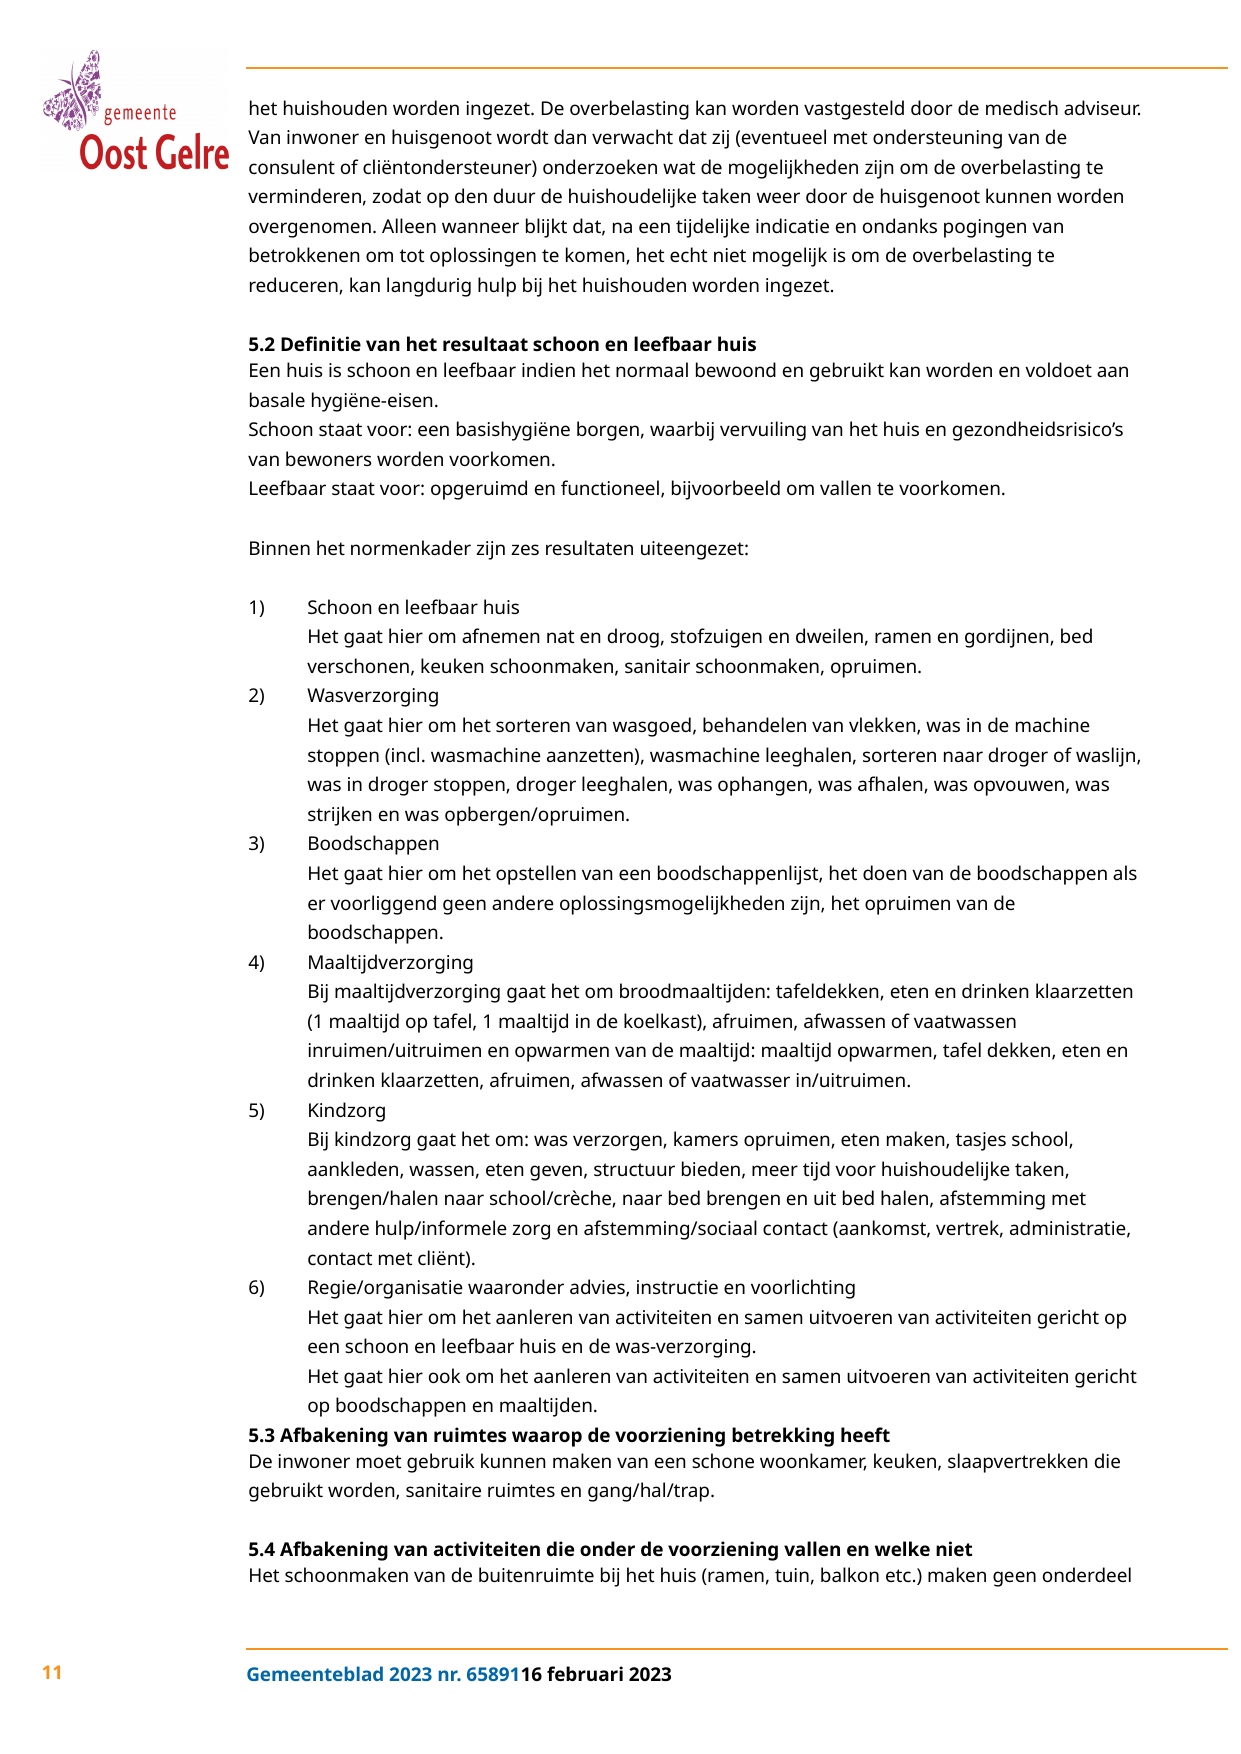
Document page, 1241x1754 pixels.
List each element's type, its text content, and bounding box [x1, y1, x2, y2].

text Schoon staat voor: een basishygiëne borgen, waarbij vervuiling van het huis en gezondheidsrisico’s van bewoners worden voorkomen. [248, 416, 1152, 472]
list Kindzorg [248, 1097, 1152, 1122]
text De inwoner moet gebruik kunnen maken van een schone woonkamer, keuken, slaapvertrekken die gebruikt worden, sanitaire ruimtes en gang/hal/trap. [248, 1448, 1152, 1503]
list Het gaat hier om het opstellen van een boodschappenlijst, het doen van de boodschappen als er voorliggend geen andere oplossingsmogelijkheden zijn, het opruimen van de boodschappen. [248, 860, 1152, 945]
list Schoon en leefbaar huis [248, 594, 1152, 619]
text Een huis is schoon en leefbaar indien het normaal bewoond en gebruikt kan worden en voldoet aan basale hygiëne-eisen. [248, 357, 1152, 412]
list Regie/organisatie waaronder advies, instructie en voorlichting [248, 1274, 1152, 1300]
text het huishouden worden ingezet. De overbelasting kan worden vastgesteld door de medisch adviseur. Van inwoner en huisgenoot wordt dan verwacht dat zij (eventueel met ondersteuning van de consulent of cliëntondersteuner) onderzoeken wat de mogelijkheden zijn om de overbelasting te verminderen, zodat op den duur de huishoudelijke taken weer door de huisgenoot kunnen worden overgenomen. Alleen wanneer blijkt dat, na een tijdelijke indicatie en ondanks pogingen van betrokkenen om tot oplossingen te komen, het echt niet mogelijk is om de overbelasting te reduceren, kan langdurig hulp bij het huishouden worden ingezet. [248, 95, 1152, 298]
list Het gaat hier om afnemen nat en droog, stofzuigen en dweilen, ramen en gordijnen, bed verschonen, keuken schoonmaken, sanitair schoonmaken, opruimen. [248, 623, 1152, 679]
text 5.4 Afbakening van activiteiten die onder de voorziening vallen en welke niet [248, 1537, 1152, 1562]
text Binnen het normenkader zijn zes resultaten uiteengezet: [248, 535, 1152, 560]
text 5.3 Afbakening van ruimtes waarop de voorziening betrekking heeft [248, 1422, 1152, 1448]
text 5.2 Definitie van het resultaat schoon en leefbaar huis [248, 331, 1152, 357]
list Het gaat hier ook om het aanleren van activiteiten en samen uitvoeren van activiteiten gericht op boodschappen en maaltijden. [248, 1363, 1152, 1418]
picture [41, 47, 231, 172]
text Het schoonmaken van de buitenruimte bij het huis (ramen, tuin, balkon etc.) maken geen onderdeel [248, 1562, 1152, 1588]
list Bij maaltijdverzorging gaat het om broodmaaltijden: tafeldekken, eten en drinken klaarzetten (1 maaltijd op tafel, 1 maaltijd in de koelkast), afruimen, afwassen of vaatwassen inruimen/uitruimen en opwarmen van de maaltijd: maaltijd opwarmen, tafel dekken, eten en drinken klaarzetten, afruimen, afwassen of vaatwasser in/uitruimen. [248, 978, 1152, 1093]
text Leefbaar staat voor: opgeruimd en functioneel, bijvoorbeeld om vallen te voorkomen. [248, 476, 1152, 501]
list Het gaat hier om het sorteren van wasgoed, behandelen van vlekken, was in de machine stoppen (incl. wasmachine aanzetten), wasmachine leeghalen, sorteren naar droger of waslijn, was in droger stoppen, droger leeghalen, was ophangen, was afhalen, was opvouwen, was strijken en was opbergen/opruimen. [248, 712, 1152, 827]
list Maaltijdverzorging [248, 949, 1152, 974]
list Boodschappen [248, 831, 1152, 856]
list Bij kindzorg gaat het om: was verzorgen, kamers opruimen, eten maken, tasjes school, aankleden, wassen, eten geven, structuur bieden, meer tijd voor huishoudelijke taken, brengen/halen naar school/crèche, naar bed brengen en uit bed halen, afstemming met andere hulp/informele zorg en afstemming/sociaal contact (aankomst, vertrek, administratie, contact met cliënt). [248, 1126, 1152, 1270]
list Wasverzorging [248, 683, 1152, 708]
list Het gaat hier om het aanleren van activiteiten en samen uitvoeren van activiteiten gericht op een schoon en leefbaar huis en de was-verzorging. [248, 1304, 1152, 1359]
